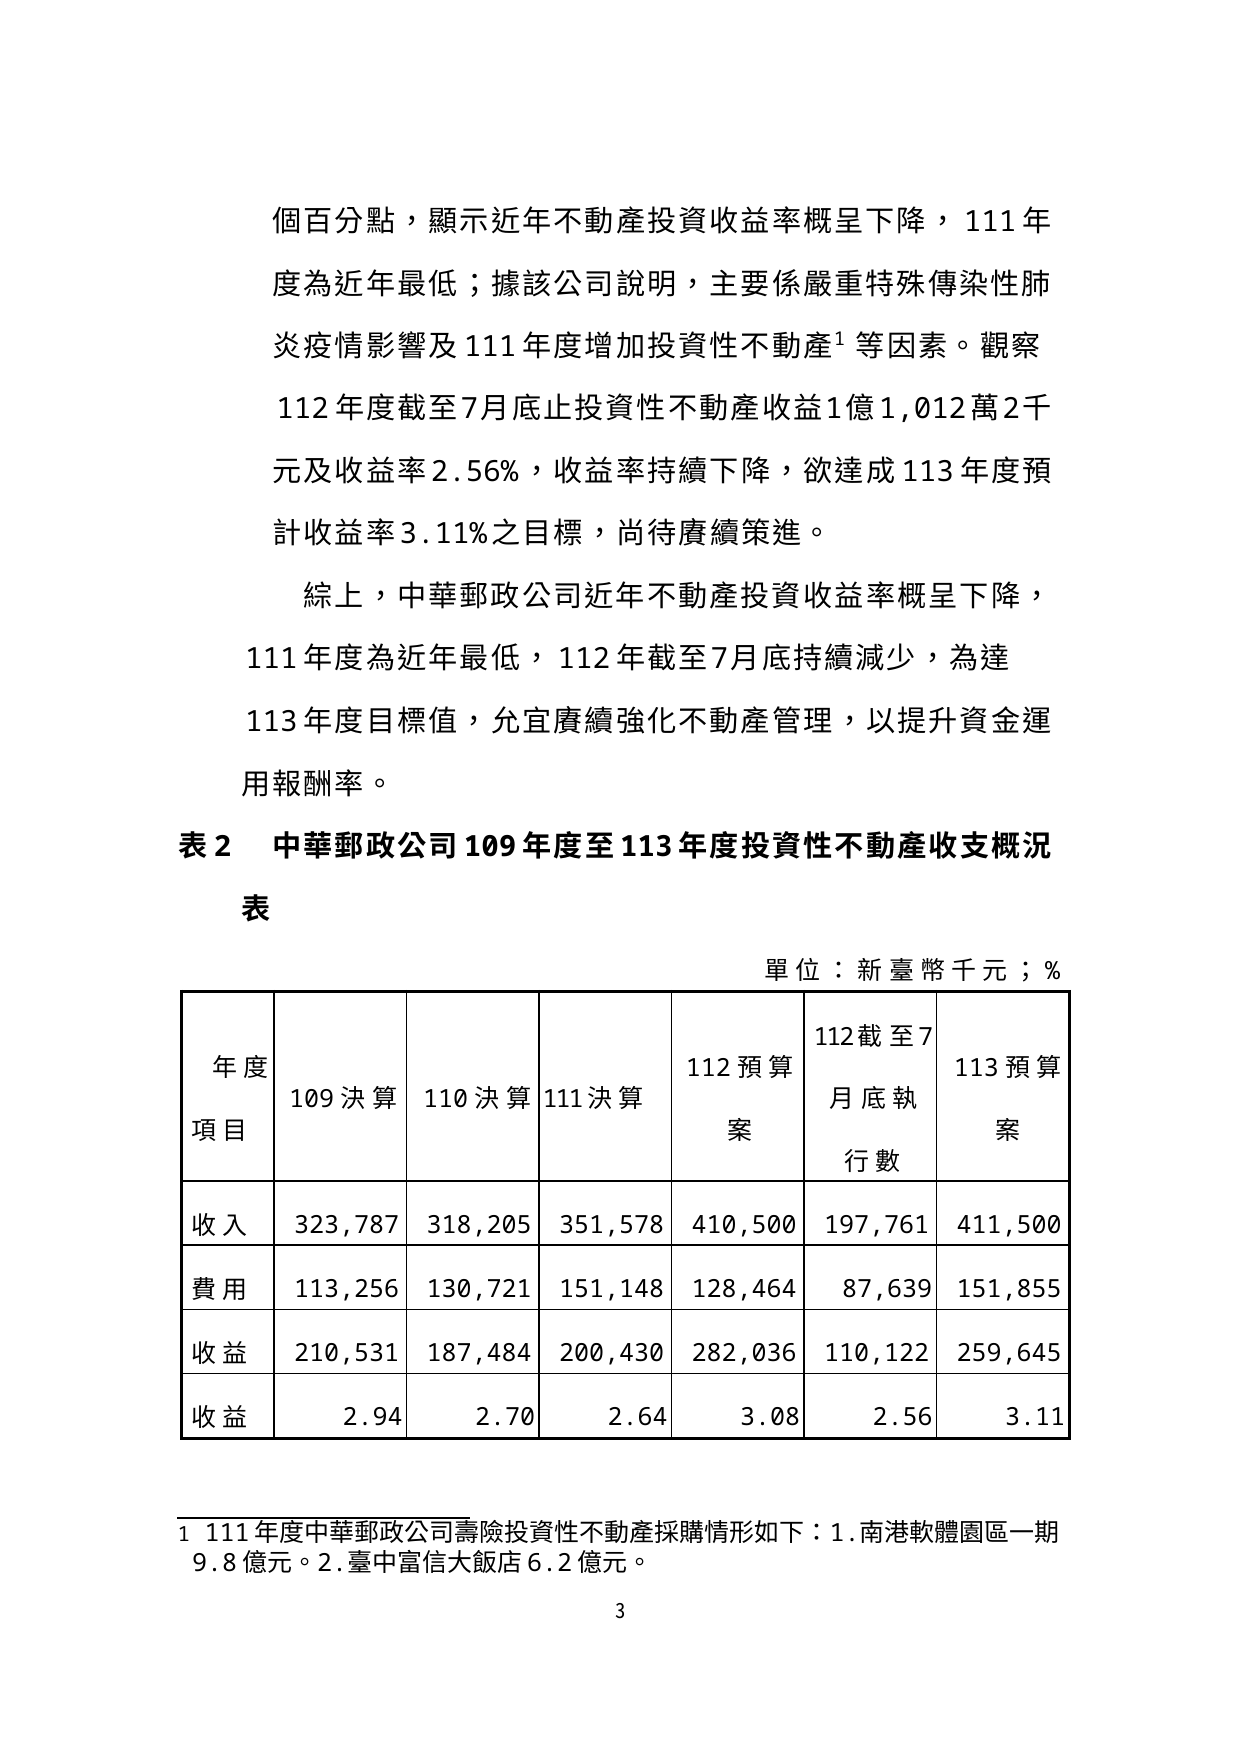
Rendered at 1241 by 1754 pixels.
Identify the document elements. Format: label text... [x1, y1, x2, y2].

text 個百分點，顯示近年不動產投資收益率概呈下降，111年度為近年最低；據該公司說明，主要係嚴重特殊傳染性肺炎疫情影響及111年度增加投資性不動產等因素。觀察112年度截至7月底止投資性不動產收益1億1,012萬2千元及收益率2.56%，收益率持續下降，欲達成113年度預計收益率3.11%之目標，尚待賡續策進。 [266, 177, 1063, 552]
table_cell 收入 [183, 1182, 273, 1244]
table_cell 128,464 [672, 1246, 803, 1308]
table_cell 收益 [183, 1374, 273, 1437]
table_header 110決算 [407, 993, 538, 1180]
table_cell 費用 [183, 1246, 273, 1308]
table_cell 3.11 [937, 1374, 1068, 1437]
table_cell 87,639 [805, 1246, 936, 1308]
table_cell 收益 [183, 1310, 273, 1372]
table_cell 110,122 [805, 1310, 936, 1372]
table_header 年度 項目 [183, 993, 273, 1180]
text 單位：新臺幣千元；% [177, 927, 1063, 990]
table_cell 282,036 [672, 1310, 803, 1372]
table_cell 259,645 [937, 1310, 1068, 1372]
table_cell 210,531 [275, 1310, 406, 1372]
table_header 112預算案 [672, 993, 803, 1180]
table_cell 3.08 [672, 1374, 803, 1437]
table_cell 130,721 [407, 1246, 538, 1308]
table_header 112截至7月底執行數 [805, 993, 936, 1180]
table_cell 351,578 [540, 1182, 671, 1244]
table_cell 410,500 [672, 1182, 803, 1244]
table_cell 323,787 [275, 1182, 406, 1244]
table_cell 187,484 [407, 1310, 538, 1372]
table_cell 318,205 [407, 1182, 538, 1244]
table_cell 2.94 [275, 1374, 406, 1437]
table_cell 113,256 [275, 1246, 406, 1308]
table_cell 2.56 [805, 1374, 936, 1437]
text 111年度中華郵政公司壽險投資性不動產採購情形如下：1.南港軟體園區一期9.8億元。2.臺中富信大飯店6.2億元。 [177, 1518, 1063, 1577]
table_cell 151,148 [540, 1246, 671, 1308]
text 綜上，中華郵政公司近年不動產投資收益率概呈下降，111年度為近年最低，112年截至7月底持續減少，為達113年度目標值，允宜賡續強化不動產管理，以提升資金運用報酬率。 [236, 552, 1063, 802]
text 表2 中華郵政公司109年度至113年度投資性不動產收支概況表 [177, 802, 1063, 927]
table_cell 200,430 [540, 1310, 671, 1372]
table_header 111決算 [540, 993, 671, 1180]
table_cell 2.64 [540, 1374, 671, 1437]
table_cell 197,761 [805, 1182, 936, 1244]
table_cell 151,855 [937, 1246, 1068, 1308]
table_cell 411,500 [937, 1182, 1068, 1244]
table_header 113預算案 [937, 993, 1068, 1180]
table_cell 2.70 [407, 1374, 538, 1437]
table_header 109決算 [275, 993, 406, 1180]
